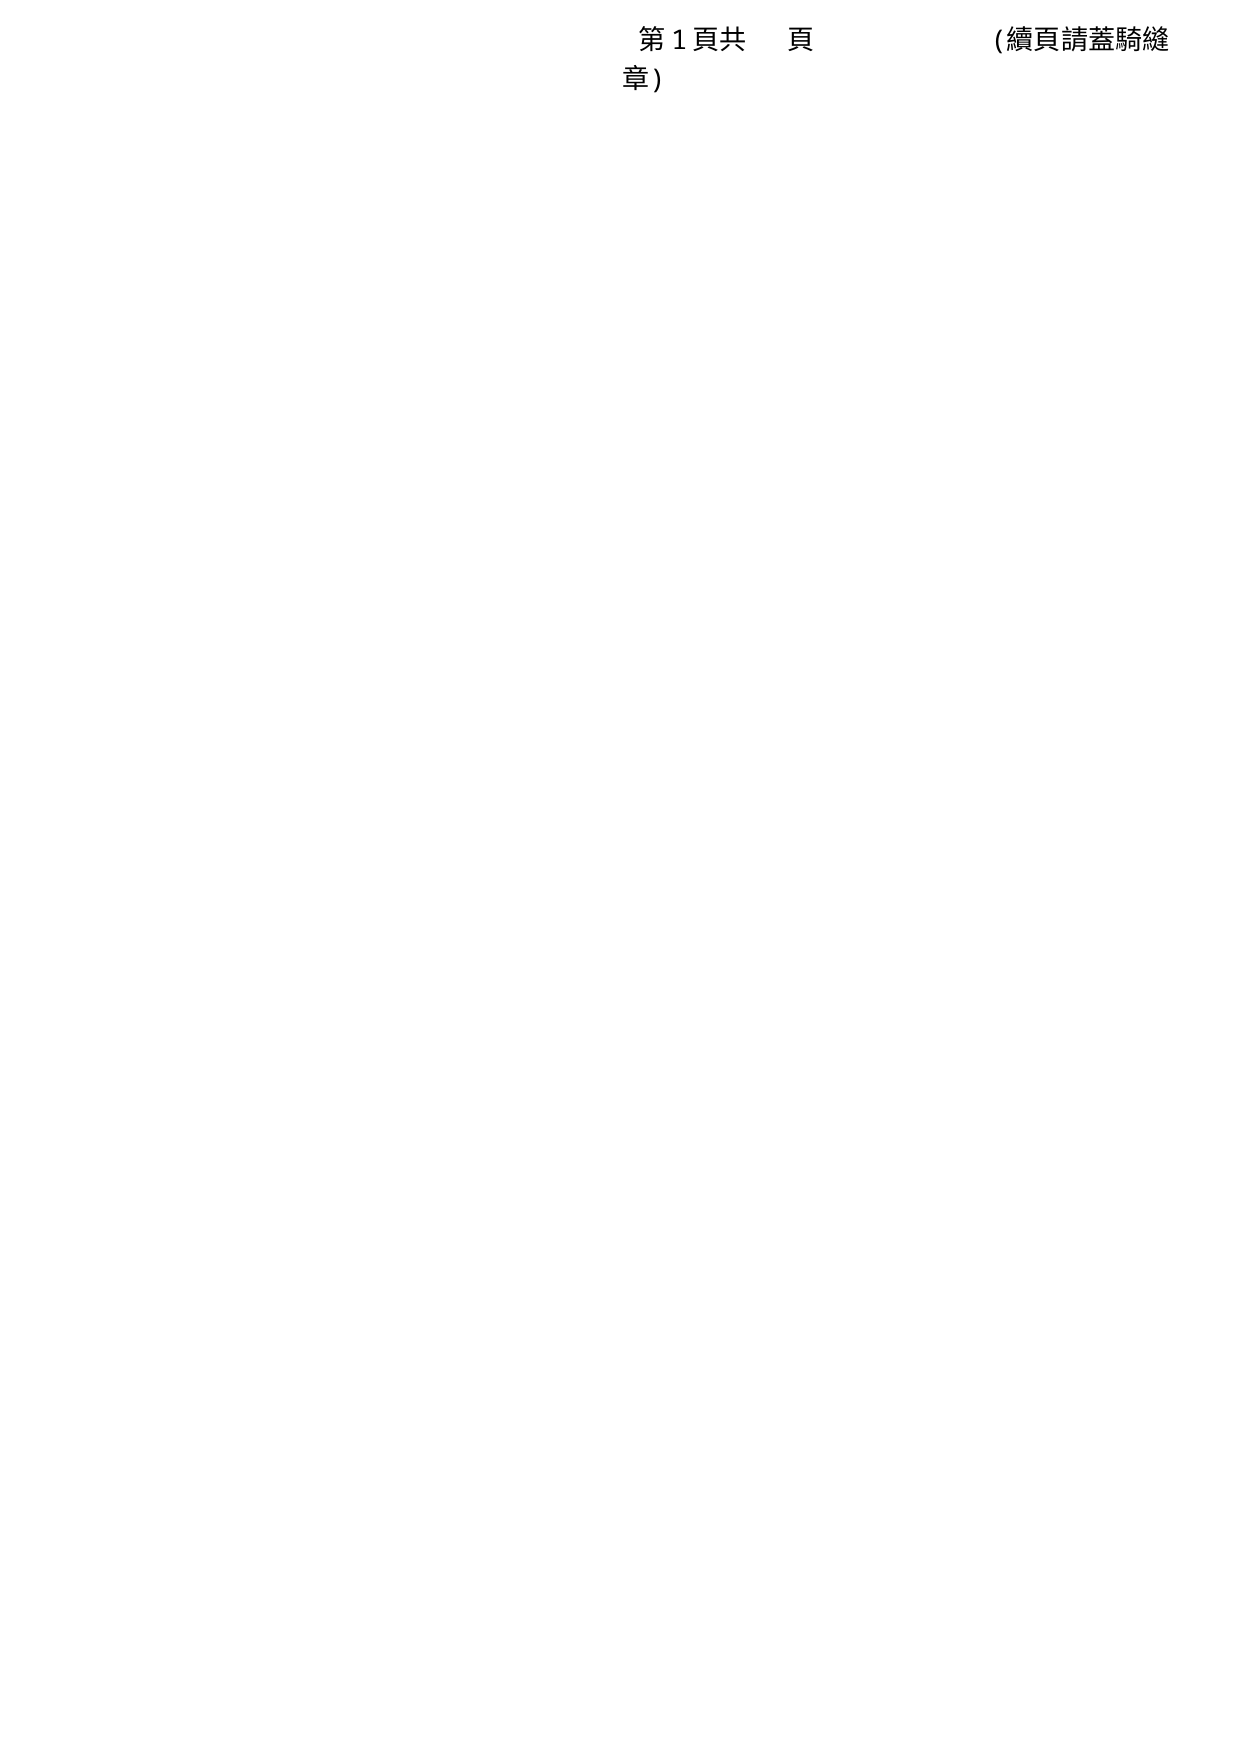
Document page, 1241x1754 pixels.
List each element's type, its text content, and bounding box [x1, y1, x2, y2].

text 第1頁共 頁 (續頁請蓋騎縫章) [106, 18, 1181, 96]
